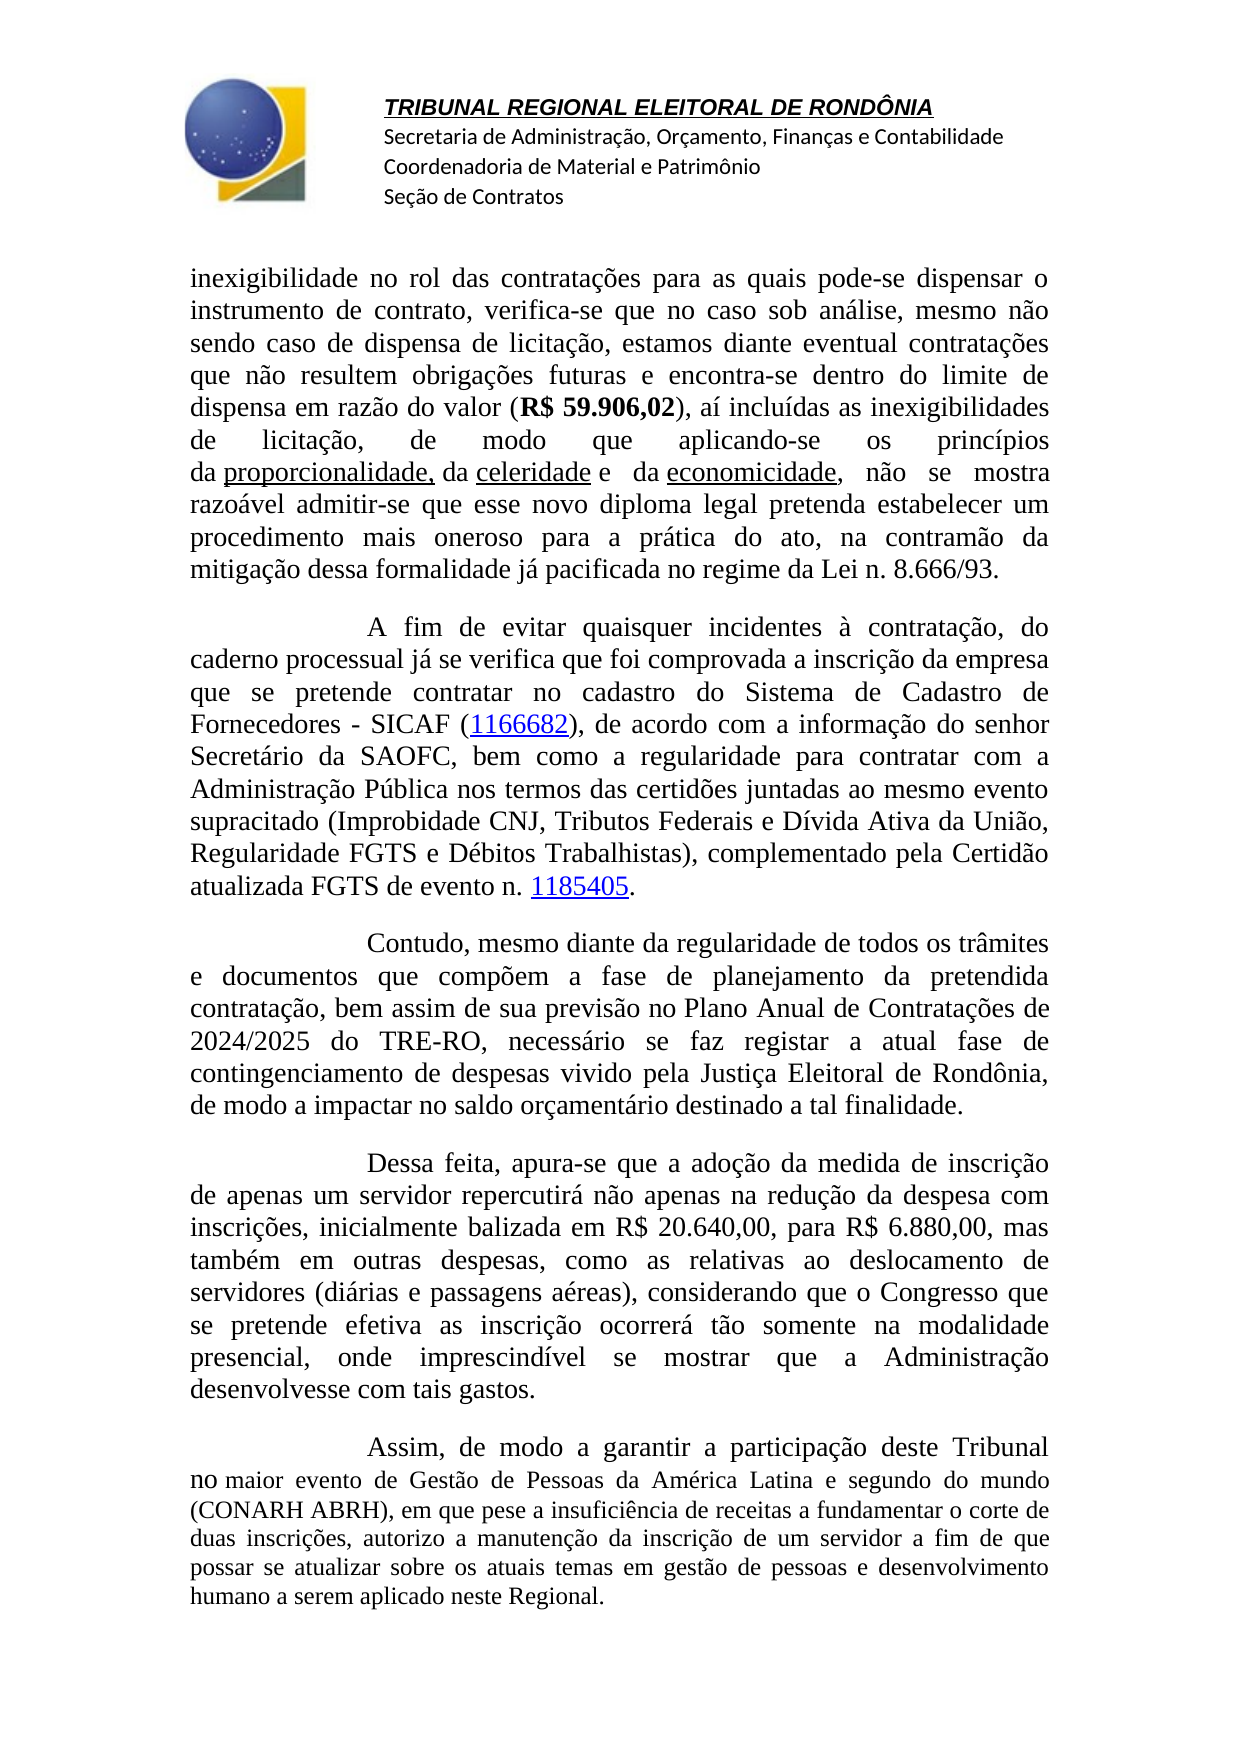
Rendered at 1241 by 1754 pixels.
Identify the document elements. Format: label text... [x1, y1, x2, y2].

text Dessa feita, apura-se que a adoção da medida de inscrição de apenas um servidor repercutirá não apenas na redução da despesa com inscrições, inicialmente balizada em R$ 20.640,00, para R$ 6.880,00, mas também em outras despesas, como as relativas ao deslocamento de servidores (diárias e passagens aéreas), considerando que o Congresso que se pretende efetiva as inscrição ocorrerá tão somente na modalidade presencial, onde imprescindível se mostrar que a Administração desenvolvesse com tais gastos. [190, 1146, 1051, 1405]
text Assim, de modo a garantir a participação deste Tribunal no maior evento de Gestão de Pessoas da América Latina e segundo do mundo (CONARH ABRH), em que pese a insuficiência de receitas a fundamentar o corte de duas inscrições, autorizo a manutenção da inscrição de um servidor a fim de que possar se atualizar sobre os atuais temas em gestão de pessoas e desenvolvimento humano a serem aplicado neste Regional. [190, 1430, 1051, 1610]
text Contudo, mesmo diante da regularidade de todos os trâmites e documentos que compõem a fase de planejamento da pretendida contratação, bem assim de sua previsão no Plano Anual de Contratações de 2024/2025 do TRE-RO, necessário se faz registar a atual fase de contingenciamento de despesas vivido pela Justiça Eleitoral de Rondônia, de modo a impactar no saldo orçamentário destinado a tal finalidade. [190, 926, 1051, 1121]
text inexigibilidade no rol das contratações para as quais pode-se dispensar o instrumento de contrato, verifica-se que no caso sob análise, mesmo não sendo caso de dispensa de licitação, estamos diante eventual contratações que não resultem obrigações futuras e encontra-se dentro do limite de dispensa em razão do valor (R$ 59.906,02), aí incluídas as inexigibilidades de licitação, de modo que aplicando-se os princípios da proporcionalidade, da celeridade e da economicidade, não se mostra razoável admitir-se que esse novo diploma legal pretenda estabelecer um procedimento mais oneroso para a prática do ato, na contramão da mitigação dessa formalidade já pacificada no regime da Lei n. 8.666/93. [190, 261, 1051, 585]
text A fim de evitar quaisquer incidentes à contratação, do caderno processual já se verifica que foi comprovada a inscrição da empresa que se pretende contratar no cadastro do Sistema de Cadastro de Fornecedores - SICAF (1166682), de acordo com a informação do senhor Secretário da SAOFC, bem como a regularidade para contratar com a Administração Pública nos termos das certidões juntadas ao mesmo evento supracitado (Improbidade CNJ, Tributos Federais e Dívida Ativa da União, Regularidade FGTS e Débitos Trabalhistas), complementado pela Certidão atualizada FGTS de evento n. 1185405. [190, 610, 1051, 901]
